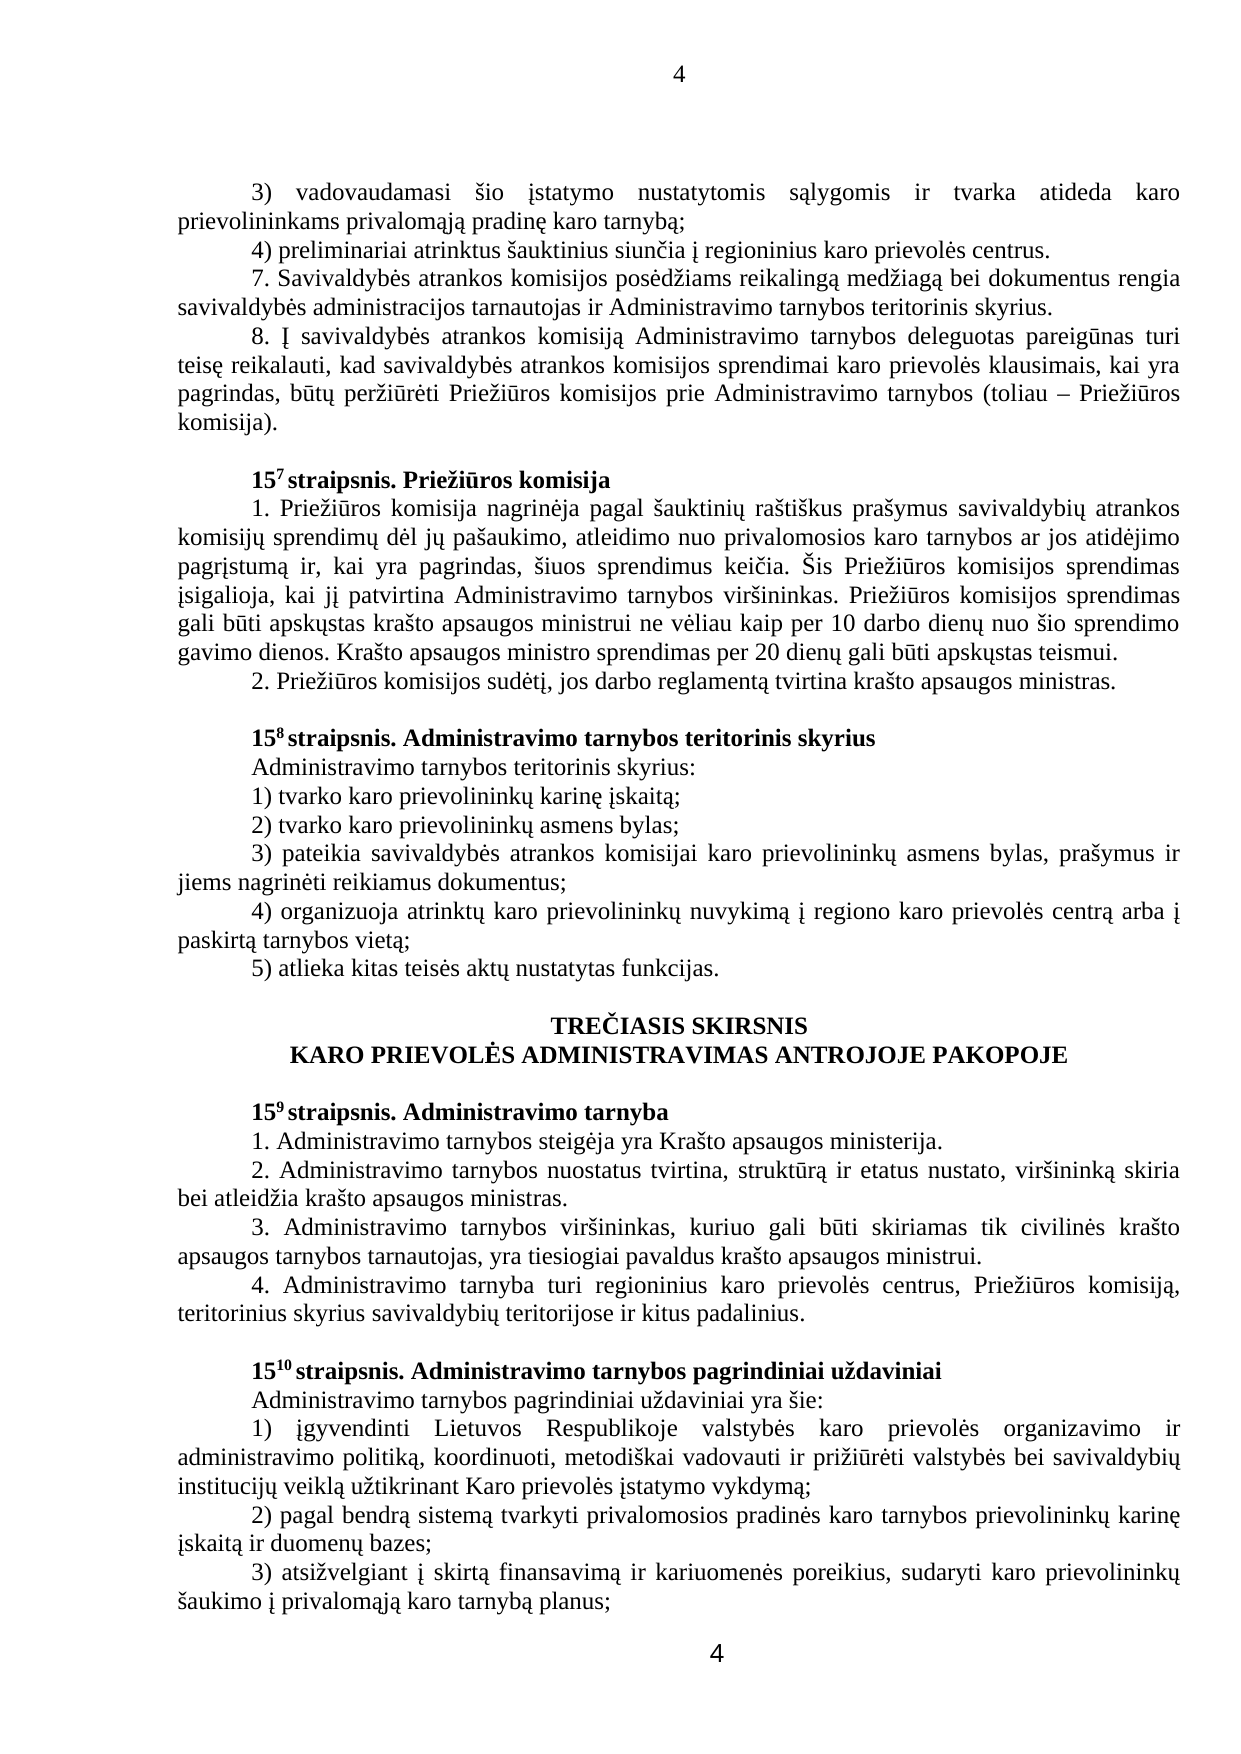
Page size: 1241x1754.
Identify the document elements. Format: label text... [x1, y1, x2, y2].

text 4) preliminariai atrinktus šauktinius siunčia į regioninius karo prievolės centrus. [177, 235, 1181, 263]
text 2. Administravimo tarnybos nuostatus tvirtina, struktūrą ir etatus nustato, viršininką skiria bei atleidžia krašto apsaugos ministras. [177, 1155, 1181, 1212]
text 1510 straipsnis. Administravimo tarnybos pagrindiniai uždaviniai [177, 1356, 1181, 1385]
text 1. Priežiūros komisija nagrinėja pagal šauktinių raštiškus prašymus savivaldybių atrankos komisijų sprendimų dėl jų pašaukimo, atleidimo nuo privalomosios karo tarnybos ar jos atidėjimo pagrįstumą ir, kai yra pagrindas, šiuos sprendimus keičia. Šis Priežiūros komisijos sprendimas įsigalioja, kai jį patvirtina Administravimo tarnybos viršininkas. Priežiūros komisijos sprendimas gali būti apskųstas krašto apsaugos ministrui ne vėliau kaip per 10 darbo dienų nuo šio sprendimo gavimo dienos. Krašto apsaugos ministro sprendimas per 20 dienų gali būti apskųstas teismui. [177, 493, 1181, 666]
text 4. Administravimo tarnyba turi regioninius karo prievolės centrus, Priežiūros komisiją, teritorinius skyrius savivaldybių teritorijose ir kitus padalinius. [177, 1270, 1181, 1327]
text 2. Priežiūros komisijos sudėtį, jos darbo reglamentą tvirtina krašto apsaugos ministras. [177, 666, 1181, 695]
text 4) organizuoja atrinktų karo prievolininkų nuvykimą į regiono karo prievolės centrą arba į paskirtą tarnybos vietą; [177, 896, 1181, 953]
text 3) pateikia savivaldybės atrankos komisijai karo prievolininkų asmens bylas, prašymus ir jiems nagrinėti reikiamus dokumentus; [177, 838, 1181, 896]
text 8. Į savivaldybės atrankos komisiją Administravimo tarnybos deleguotas pareigūnas turi teisę reikalauti, kad savivaldybės atrankos komisijos sprendimai karo prievolės klausimais, kai yra pagrindas, būtų peržiūrėti Priežiūros komisijos prie Administravimo tarnybos (toliau – Priežiūros komisija). [177, 321, 1181, 436]
text 2) pagal bendrą sistemą tvarkyti privalomosios pradinės karo tarnybos prievolininkų karinę įskaitą ir duomenų bazes; [177, 1500, 1181, 1557]
text 159 straipsnis. Administravimo tarnyba [177, 1097, 1181, 1126]
text 1) tvarko karo prievolininkų karinę įskaitą; [177, 781, 1181, 810]
text 3) atsižvelgiant į skirtą finansavimą ir kariuomenės poreikius, sudaryti karo prievolininkų šaukimo į privalomąją karo tarnybą planus; [177, 1557, 1181, 1615]
text 157 straipsnis. Priežiūros komisija [177, 465, 1181, 493]
text 1) įgyvendinti Lietuvos Respublikoje valstybės karo prievolės organizavimo ir administravimo politiką, koordinuoti, metodiškai vadovauti ir prižiūrėti valstybės bei savivaldybių institucijų veiklą užtikrinant Karo prievolės įstatymo vykdymą; [177, 1413, 1181, 1500]
text 5) atlieka kitas teisės aktų nustatytas funkcijas. [177, 953, 1181, 982]
text Administravimo tarnybos teritorinis skyrius: [177, 752, 1181, 781]
text 3. Administravimo tarnybos viršininkas, kuriuo gali būti skiriamas tik civilinės krašto apsaugos tarnybos tarnautojas, yra tiesiogiai pavaldus krašto apsaugos ministrui. [177, 1212, 1181, 1270]
text 1. Administravimo tarnybos steigėja yra Krašto apsaugos ministerija. [177, 1126, 1181, 1155]
text TREČIASIS SKIRSNIS [177, 1011, 1181, 1040]
text 7. Savivaldybės atrankos komisijos posėdžiams reikalingą medžiagą bei dokumentus rengia savivaldybės administracijos tarnautojas ir Administravimo tarnybos teritorinis skyrius. [177, 263, 1181, 321]
text 158 straipsnis. Administravimo tarnybos teritorinis skyrius [177, 723, 1181, 752]
text Administravimo tarnybos pagrindiniai uždaviniai yra šie: [177, 1385, 1181, 1413]
text 3) vadovaudamasi šio įstatymo nustatytomis sąlygomis ir tvarka atideda karo prievolininkams privalomąją pradinę karo tarnybą; [177, 177, 1181, 235]
text KARO PRIEVOLĖS ADMINISTRAVIMAS ANTROJOJE PAKOPOJE [177, 1040, 1181, 1068]
text 2) tvarko karo prievolininkų asmens bylas; [177, 810, 1181, 838]
